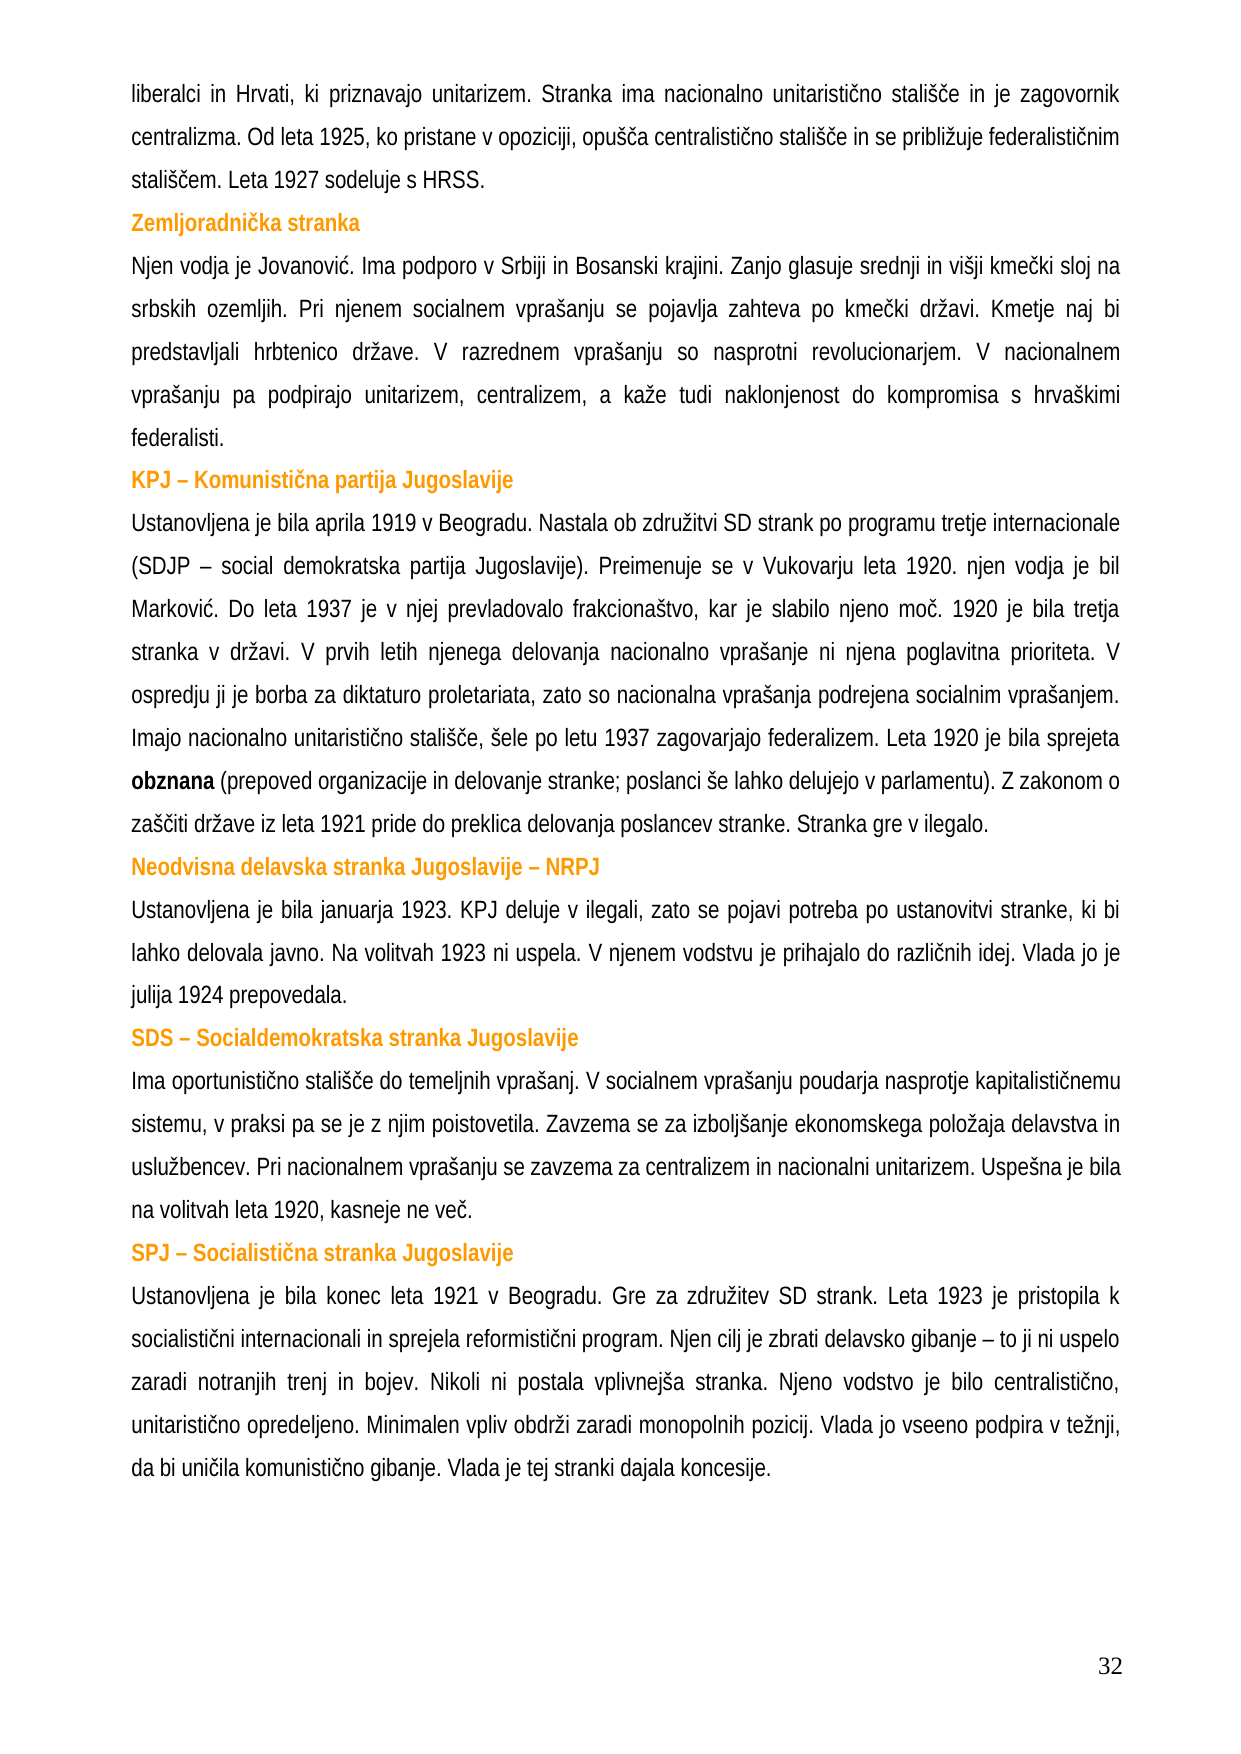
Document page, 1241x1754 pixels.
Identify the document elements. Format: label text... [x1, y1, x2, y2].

text KPJ – Komunistična partija Jugoslavije [131, 466, 1123, 494]
text Ima oportunistično stališče do temeljnih vprašanj. V socialnem vprašanju poudarja nasprotje kapitalističnemu sistemu, v praksi pa se je z njim poistovetila. Zavzema se za izboljšanje ekonomskega položaja delavstva in uslužbencev. Pri nacionalnem vprašanju se zavzema za centralizem in nacionalni unitarizem. Uspešna je bila na volitvah leta 1920, kasneje ne več. [131, 1066, 1123, 1224]
text Neodvisna delavska stranka Jugoslavije – NRPJ [131, 852, 1123, 880]
text SDS – Socialdemokratska stranka Jugoslavije [131, 1023, 1123, 1052]
text Ustanovljena je bila konec leta 1921 v Beogradu. Gre za združitev SD strank. Leta 1923 je pristopila k socialistični internacionali in sprejela reformistični program. Njen cilj je zbrati delavsko gibanje – to ji ni uspelo zaradi notranjih trenj in bojev. Nikoli ni postala vplivnejša stranka. Njeno vodstvo je bilo centralistično, unitaristično opredeljeno. Minimalen vpliv obdrži zaradi monopolnih pozicij. Vlada jo vseeno podpira v težnji, da bi uničila komunistično gibanje. Vlada je tej stranki dajala koncesije. [131, 1281, 1123, 1481]
text Ustanovljena je bila aprila 1919 v Beogradu. Nastala ob združitvi SD strank po programu tretje internacionale (SDJP – social demokratska partija Jugoslavije). Preimenuje se v Vukovarju leta 1920. njen vodja je bil Marković. Do leta 1937 je v njej prevladovalo frakcionaštvo, kar je slabilo njeno moč. 1920 je bila tretja stranka v državi. V prvih letih njenega delovanja nacionalno vprašanje ni njena poglavitna prioriteta. V ospredju ji je borba za diktaturo proletariata, zato so nacionalna vprašanja podrejena socialnim vprašanjem. Imajo nacionalno unitaristično stališče, šele po letu 1937 zagovarjajo federalizem. Leta 1920 je bila sprejeta obznana (prepoved organizacije in delovanje stranke; poslanci še lahko delujejo v parlamentu). Z zakonom o zaščiti države iz leta 1921 pride do preklica delovanja poslancev stranke. Stranka gre v ilegalo. [131, 508, 1123, 837]
text Ustanovljena je bila januarja 1923. KPJ deluje v ilegali, zato se pojavi potreba po ustanovitvi stranke, ki bi lahko delovala javno. Na volitvah 1923 ni uspela. V njenem vodstvu je prihajalo do različnih idej. Vlada jo je julija 1924 prepovedala. [131, 895, 1123, 1009]
text liberalci in Hrvati, ki priznavajo unitarizem. Stranka ima nacionalno unitaristično stališče in je zagovornik centralizma. Od leta 1925, ko pristane v opoziciji, opušča centralistično stališče in se približuje federalističnim stališčem. Leta 1927 sodeluje s HRSS. [131, 79, 1123, 194]
text Zemljoradnička stranka [131, 208, 1123, 237]
text Njen vodja je Jovanović. Ima podporo v Srbiji in Bosanski krajini. Zanjo glasuje srednji in višji kmečki sloj na srbskih ozemljih. Pri njenem socialnem vprašanju se pojavlja zahteva po kmečki državi. Kmetje naj bi predstavljali hrbtenico države. V razrednem vprašanju so nasprotni revolucionarjem. V nacionalnem vprašanju pa podpirajo unitarizem, centralizem, a kaže tudi naklonjenost do kompromisa s hrvaškimi federalisti. [131, 251, 1123, 451]
text SPJ – Socialistična stranka Jugoslavije [131, 1238, 1123, 1267]
